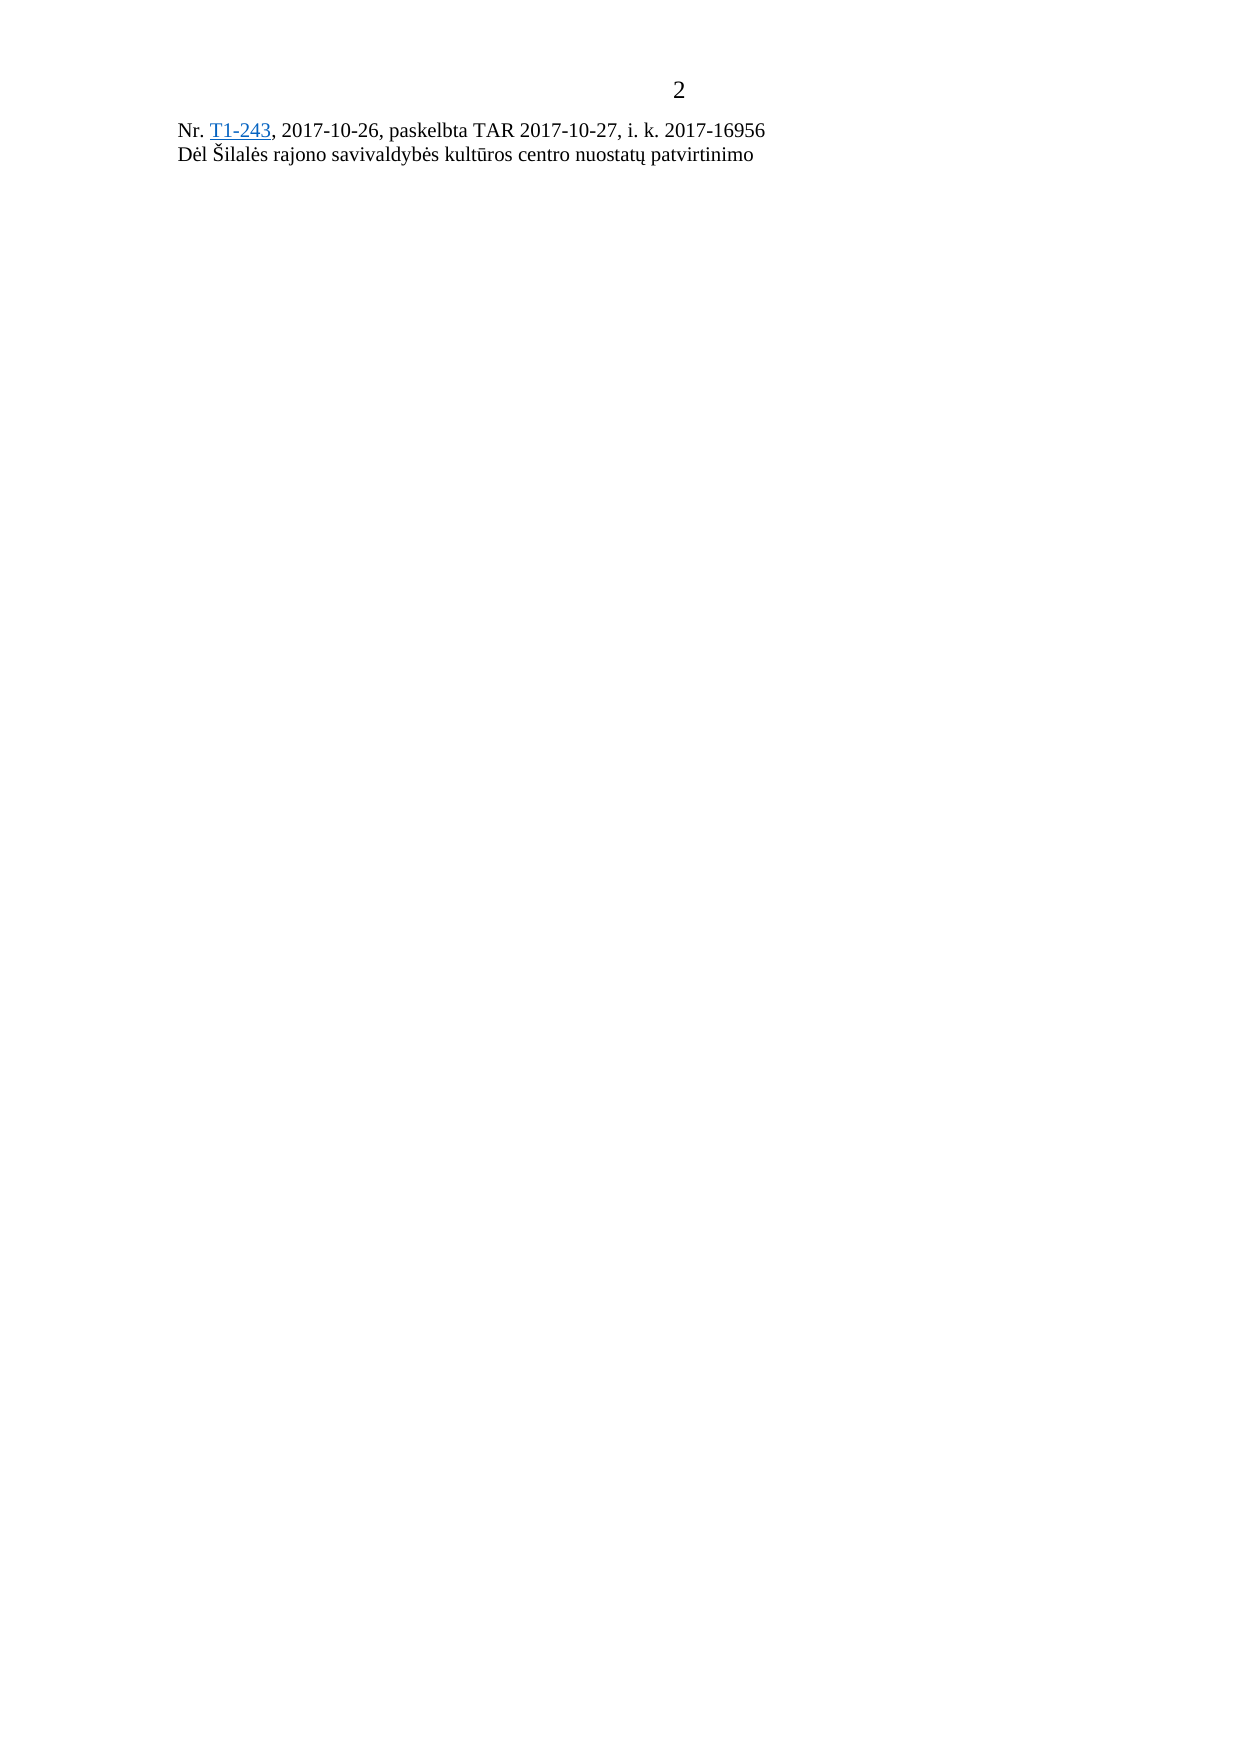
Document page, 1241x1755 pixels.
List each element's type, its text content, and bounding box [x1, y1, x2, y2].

text Dėl Šilalės rajono savivaldybės kultūros centro nuostatų patvirtinimo [177, 142, 1181, 166]
text Nr. T1-243, 2017-10-26, paskelbta TAR 2017-10-27, i. k. 2017-16956 [177, 118, 1181, 142]
